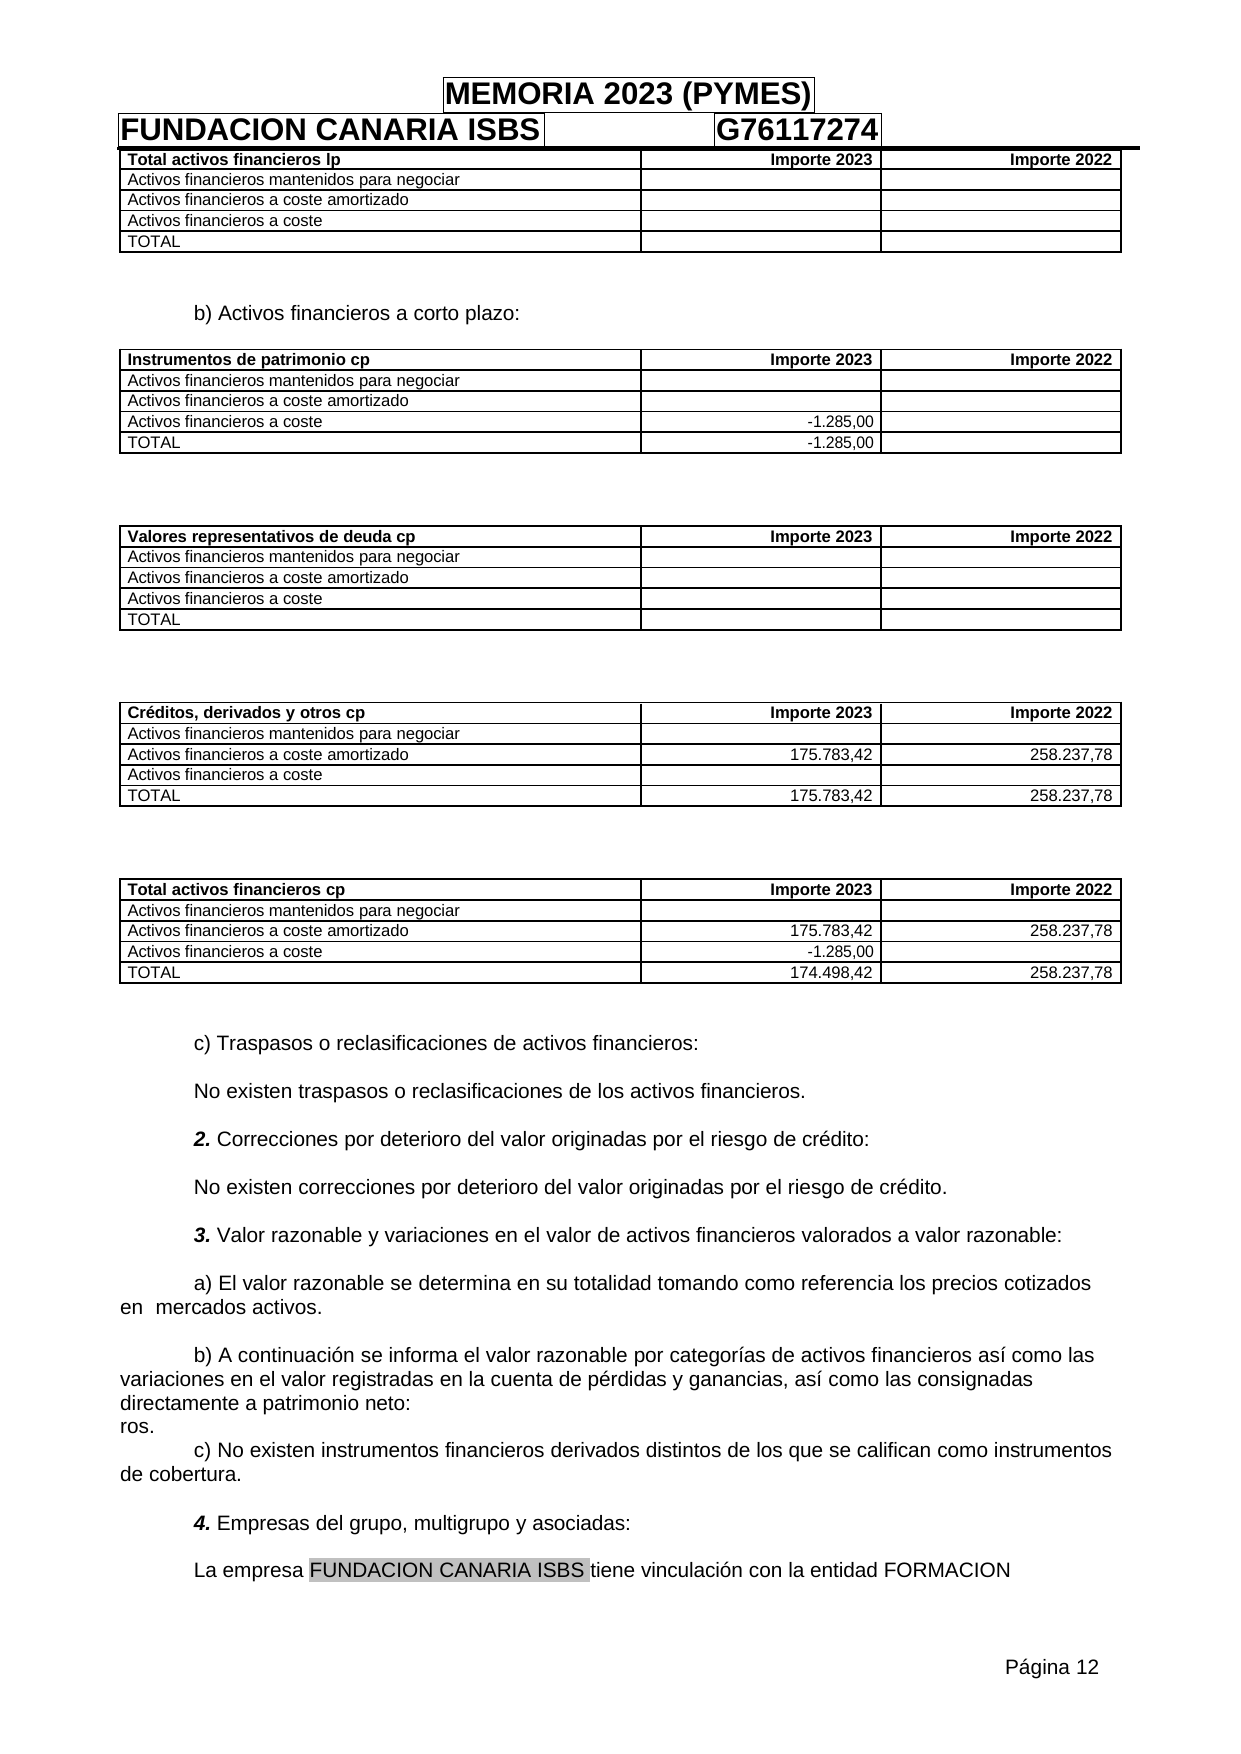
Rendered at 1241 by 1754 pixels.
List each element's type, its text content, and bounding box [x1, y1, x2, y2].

table_cell [882, 170, 1120, 189]
list Traspasos o reclasificaciones de activos financieros: [194, 1031, 1153, 1055]
table_cell Activos financieros a coste [121, 211, 640, 230]
table_cell [882, 232, 1120, 251]
table_cell Activos financieros mantenidos para negociar [121, 724, 640, 743]
table_header Importe 2022 [882, 350, 1120, 369]
table_cell TOTAL [121, 786, 640, 805]
text La empresa FUNDACION CANARIA ISBS tiene vinculación con la entidad FORMACION [194, 1558, 1153, 1582]
table_cell Activos financieros a coste amortizado [121, 745, 640, 764]
table_cell [882, 412, 1120, 431]
table_cell [642, 191, 880, 209]
table_cell TOTAL [121, 610, 640, 629]
list A continuación se informa el valor razonable por categorías de activos financieros así como las variaciones en el valor registradas en la cuenta de pérdidas y ganancias, así como las consignadas directamente a patrimonio neto: [120, 1342, 1096, 1414]
table_header [1122, 149, 1140, 251]
table_cell Activos financieros a coste [121, 942, 640, 961]
table_cell [642, 548, 880, 566]
table_cell Activos financieros mantenidos para negociar [121, 170, 640, 189]
table_cell 258.237,78 [882, 786, 1120, 805]
table_cell [882, 589, 1120, 608]
table_cell [882, 371, 1120, 390]
table_cell [882, 191, 1120, 209]
table_cell Activos financieros a coste amortizado [121, 568, 640, 587]
table_header Importe 2023 [642, 880, 880, 899]
table_cell TOTAL [121, 232, 640, 251]
table_cell [882, 433, 1120, 452]
list Empresas del grupo, multigrupo y asociadas: [194, 1510, 1153, 1534]
table_cell 258.237,78 [882, 745, 1120, 764]
list No existen instrumentos financieros derivados distintos de los que se califican como instrumentos de cobertura. [120, 1438, 1118, 1486]
text No existen correcciones por deterioro del valor originadas por el riesgo de crédito. [194, 1175, 1153, 1199]
table_cell Activos financieros a coste amortizado [121, 191, 640, 209]
table_header Importe 2023 [642, 350, 880, 369]
table_header Instrumentos de patrimonio cp [121, 350, 640, 369]
table_cell Activos financieros a coste [121, 412, 640, 431]
table_cell [882, 211, 1120, 230]
table_cell [642, 170, 880, 189]
table_cell [882, 901, 1120, 920]
table_header Importe 2022 [882, 880, 1120, 899]
table_header Total activos financieros cp [121, 880, 640, 899]
table_cell Activos financieros a coste [121, 766, 640, 784]
table_cell [642, 568, 880, 587]
table_header Importe 2023 [642, 527, 880, 546]
table_cell [882, 568, 1120, 587]
table_cell 175.783,42 [642, 922, 880, 941]
table_cell [882, 942, 1120, 961]
table_cell Activos financieros mantenidos para negociar [121, 901, 640, 920]
table_cell [642, 392, 880, 411]
table_cell -1.285,00 [642, 433, 880, 452]
text No existen traspasos o reclasificaciones de los activos financieros. [194, 1079, 1153, 1103]
table_header Créditos, derivados y otros cp [121, 703, 641, 722]
table_cell Activos financieros mantenidos para negociar [121, 548, 640, 566]
table_cell [642, 766, 880, 784]
table_cell Activos financieros a coste amortizado [121, 922, 640, 941]
table_cell [642, 610, 880, 629]
table_cell Activos financieros a coste [121, 589, 640, 608]
table_cell 258.237,78 [882, 922, 1120, 941]
table_cell [882, 766, 1120, 784]
table_cell [642, 211, 880, 230]
table_header Total activos financieros lp [121, 151, 640, 168]
text ros. [120, 1414, 1153, 1438]
table_cell [882, 724, 1120, 743]
list El valor razonable se determina en su totalidad tomando como referencia los precios cotizados en mercados activos. [120, 1271, 1118, 1318]
table_cell -1.285,00 [642, 942, 880, 961]
table_cell -1.285,00 [642, 412, 880, 431]
table_cell 174.498,42 [642, 963, 880, 982]
table_header Importe 2023 [642, 703, 881, 722]
table_cell [642, 371, 880, 390]
table_cell [882, 392, 1120, 411]
table_header Importe 2022 [882, 151, 1120, 168]
list Activos financieros a corto plazo: [194, 301, 1153, 324]
list Correcciones por deterioro del valor originadas por el riesgo de crédito: [194, 1127, 1153, 1151]
table_cell 258.237,78 [882, 963, 1120, 982]
table_cell Activos financieros a coste amortizado [121, 392, 640, 411]
table_cell [882, 610, 1120, 629]
table_header Importe 2022 [882, 527, 1120, 546]
table_cell 175.783,42 [642, 745, 880, 764]
table_cell 175.783,42 [642, 786, 880, 805]
table_cell [642, 589, 880, 608]
table_cell [882, 548, 1120, 566]
table_header Valores representativos de deuda cp [121, 527, 640, 546]
table_header Importe 2023 [642, 151, 880, 168]
table_cell [642, 232, 880, 251]
table_cell TOTAL [121, 963, 640, 982]
table_cell [642, 901, 880, 920]
table_cell Activos financieros mantenidos para negociar [121, 371, 640, 390]
table_header Importe 2022 [882, 703, 1120, 722]
table_cell TOTAL [121, 433, 640, 452]
table_cell [642, 724, 880, 743]
list Valor razonable y variaciones en el valor de activos financieros valorados a valor razonable: [194, 1223, 1153, 1247]
